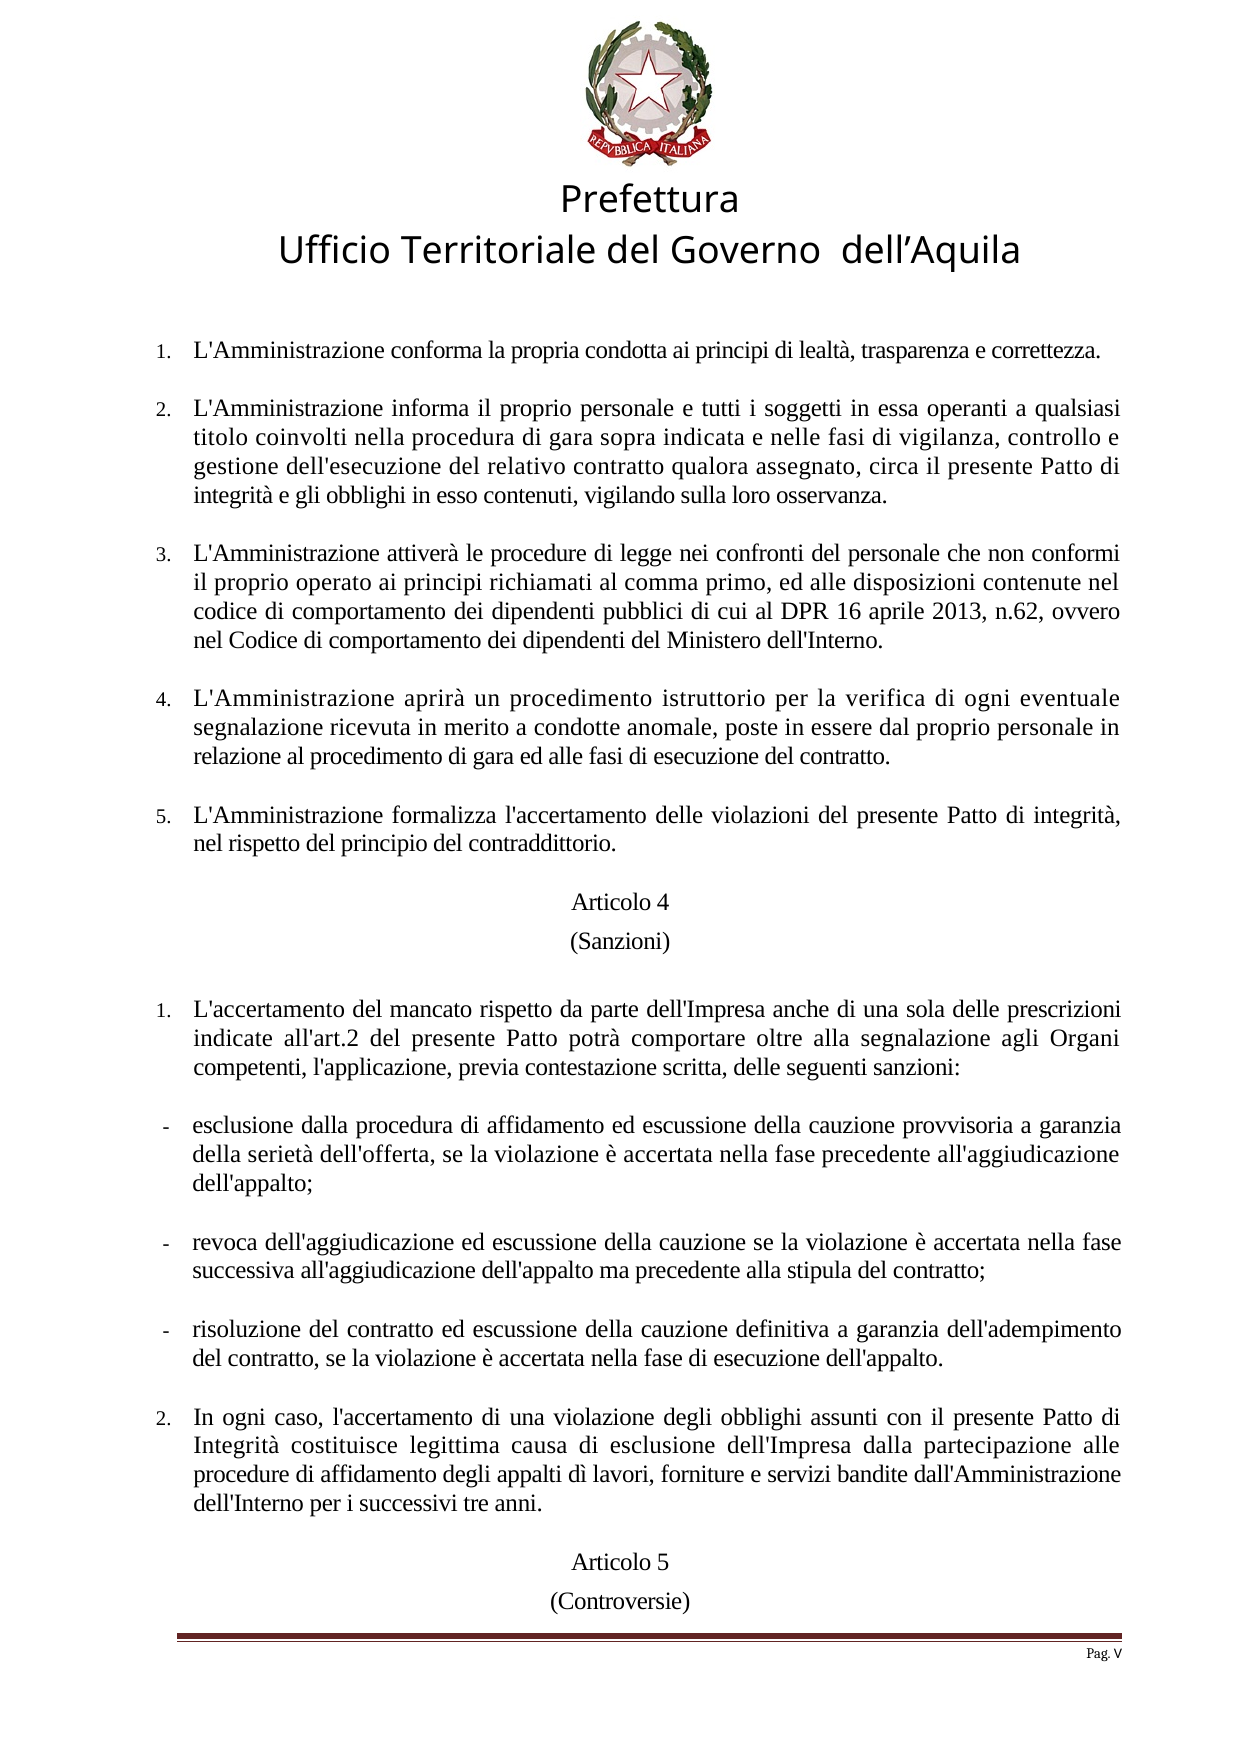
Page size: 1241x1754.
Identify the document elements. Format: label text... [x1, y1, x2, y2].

text Articolo 5 [118, 1547, 1122, 1576]
list revoca dell'aggiudicazione ed escussione della cauzione se la violazione è accertata nella fase successiva all'aggiudicazione dell'appalto ma precedente alla stipula del contratto; [162, 1227, 1122, 1284]
list In ogni caso, l'accertamento di una violazione degli obblighi assunti con il presente Patto di Integrità costituisce legittima causa di esclusione dell'Impresa dalla partecipazione alle procedure di affidamento degli appalti dì lavori, forniture e servizi bandite dall'Amministrazione dell'Interno per i successivi tre anni. [156, 1402, 1122, 1517]
text (Controversie) [118, 1586, 1122, 1615]
list esclusione dalla procedura di affidamento ed escussione della cauzione provvisoria a garanzia della serietà dell'offerta, se la violazione è accertata nella fase precedente all'aggiudicazione dell'appalto; [162, 1111, 1122, 1197]
text (Sanzioni) [118, 926, 1122, 955]
picture [580, 15, 719, 173]
list L'Amministrazione conforma la propria condotta ai principi di lealtà, trasparenza e correttezza. [156, 335, 1122, 363]
list L'Amministrazione formalizza l'accertamento delle violazioni del presente Patto di integrità, nel rispetto del principio del contraddittorio. [156, 800, 1122, 857]
list L'accertamento del mancato rispetto da parte dell'Impresa anche di una sola delle prescrizioni indicate all'art.2 del presente Patto potrà comportare oltre alla segnalazione agli Organi competenti, l'applicazione, previa contestazione scritta, delle seguenti sanzioni: [156, 994, 1122, 1081]
list L'Amministrazione informa il proprio personale e tutti i soggetti in essa operanti a qualsiasi titolo coinvolti nella procedura di gara sopra indicata e nelle fasi di vigilanza, controllo e gestione dell'esecuzione del relativo contratto qualora assegnato, circa il presente Patto di integrità e gli obblighi in esso contenuti, vigilando sulla loro osservanza. [156, 393, 1122, 508]
text Articolo 4 [118, 887, 1122, 916]
list L'Amministrazione attiverà le procedure di legge nei confronti del personale che non conformi il proprio operato ai principi richiamati al comma primo, ed alle disposizioni contenute nel codice di comportamento dei dipendenti pubblici di cui al DPR 16 aprile 2013, n.62, ovvero nel Codice di comportamento dei dipendenti del Ministero dell'Interno. [156, 538, 1122, 653]
list L'Amministrazione aprirà un procedimento istruttorio per la verifica di ogni eventuale segnalazione ricevuta in merito a condotte anomale, poste in essere dal proprio personale in relazione al procedimento di gara ed alle fasi di esecuzione del contratto. [156, 683, 1122, 770]
list risoluzione del contratto ed escussione della cauzione definitiva a garanzia dell'adempimento del contratto, se la violazione è accertata nella fase di esecuzione dell'appalto. [162, 1314, 1122, 1372]
